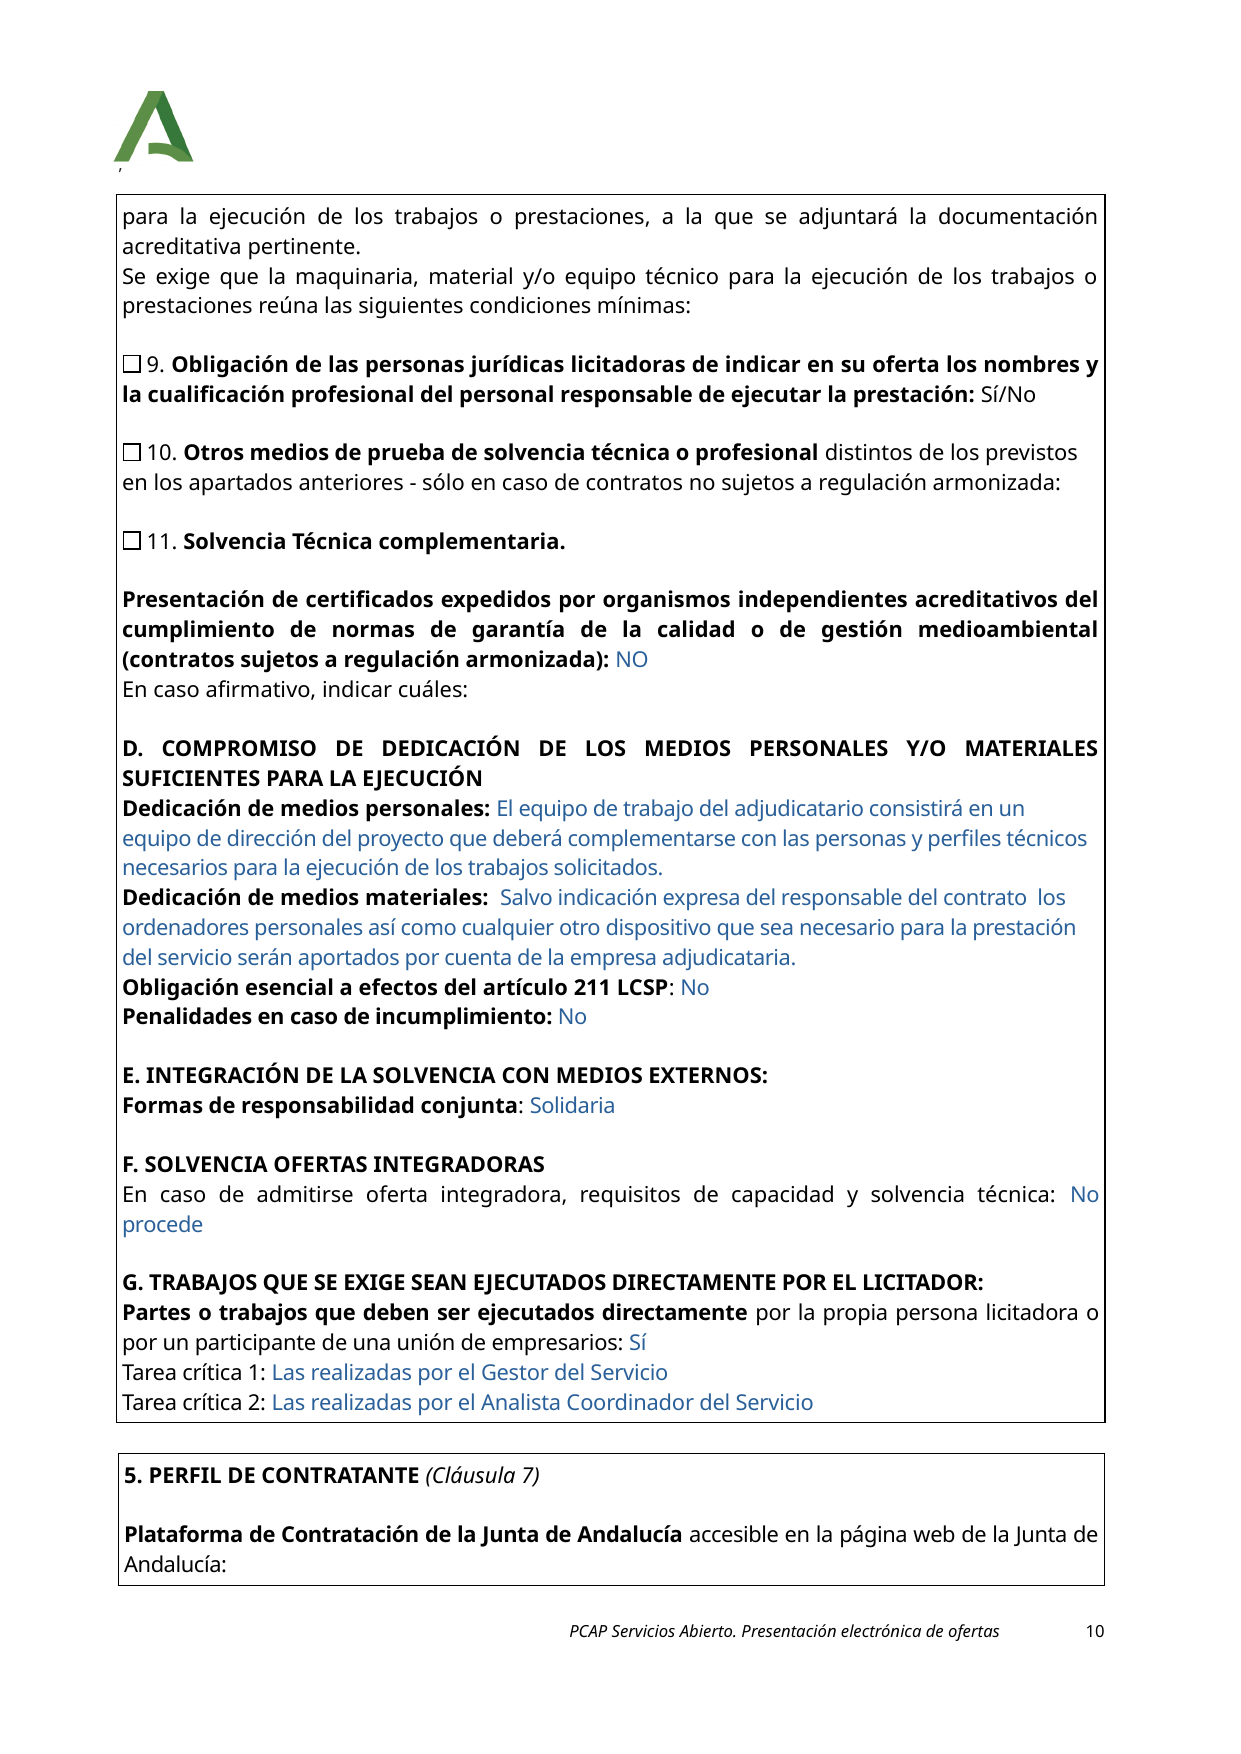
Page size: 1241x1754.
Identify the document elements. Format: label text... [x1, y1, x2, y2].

table_header 5. PERFIL DE CONTRATANTE (Cláusula 7) Plataforma de Contratación de la Junta de Andalucía accesible en la página web de la Junta de Andalucía: [119, 1454, 1104, 1584]
table_header 4. CAPACIDAD Y SOLVENCIA (Cláusula 6) Se exige habilitación empresarial o profesional: No Requisitos relativos a la organización, destino de sus beneficios, sistemas de financiación u otros determinados por la normativa aplicable: No Condiciones especiales de compatibilidad En su caso, medidas para garantizar que la participación en la licitación de aquellas empresas que hubieran participado o asesorado en la preparación del procedimiento no falsea la competencia: No procede 4. A. CLASIFICACIÓN. Grupo o subgrupo de clasificación y categoría de clasificación del contrato. 4.B. SOLVENCIA ECONÓMICA Y FINANCIERA Criterios y medios de acreditación de la solvencia económica y financiera. (Alternativos) 1. Volumen anual de negocios de la persona licitadora que referido al mejor ejercicio dentro de los tres últimos disponibles en función de las fechas de constitución o de inicio de actividades de la persona licitadora y de presentación de ofertas por importe mínimo de: 2.938.473,00 euros. El volumen anual de negocios de la persona licitadora se acreditará por medio de sus cuentas anuales aprobadas y depositadas en el Registro Mercantil, si la persona licitadora estuviera inscrita en dicho registro, y en caso contrario por las depositadas en el registro oficial en que deba estar inscrita. Las personas licitadoras individuales no inscritas en el Registro Mercantil acreditarán su volumen anual de negocios mediante sus libros de inventarios y cuentas anuales legalizados por el Registro Mercantil. La acreditación podrá igualmente realizarse mediante un «certificado de importe neto de la cifra de negocios» expedido por la AEAT o con la aportación del resumen de la declaración del IVA presentada a Hacienda (modelo 390). 2. Seguro de responsabilidad civil por riesgos profesionales por un importe mínimo de 1.958.982,00 euros. La acreditación de este requisito se efectuará por medio de certificado expedido por la entidad aseguradora, en el que consten los importes y riesgos asegurados y la fecha de vencimiento del seguro, junto a un compromiso de su renovación o prórroga que garantice el mantenimiento de su cobertura durante la ejecución del contrato o mediante el documento de compromiso vinculante de suscripción, prórroga o renovación del seguro, en los casos en que proceda. 3. El patrimonio neto según el balance correspondiente al último ejercicio económico de las cuentas anuales aprobadas deberá superar _________ euros. Se acreditará por medio de sus cuentas anuales aprobadas y depositadas en el Registro Mercantil, si la persona licitadora estuviera inscrita en dicho registro, y en caso contrario por las depositadas en el registro oficial en que deba estar inscrita. Las personas licitadoras individuales no inscritas en el Registro Mercantil acreditarán su volumen anual de negocios mediante sus libros de inventarios y cuentas anuales legalizados por el Registro Mercantil. 4. Otro medios de prueba distintos de los previstos en los apartados anteriores -sólo en caso de contratos no sujetos a regulación armonizada: En caso de admitirse oferta integradora, requisitos de capacidad y solvencia económica financiera: 4. C. SOLVENCIA TÉCNICA O PROFESIONAL Criterios y medios de acreditación de la solvencia técnica o profesional. Periodo para tener en consideración los servicios realizados a efectos de justificar la solvencia técnica: 1. Relación de los principales servicios realizados de igual o similar naturaleza que los que constituyen el objeto del contrato, en la que se indique el importe, la fecha y el destinatario público o privado de los mismos. Los servicios efectuados se acreditarán mediante certificados expedidos o visados por el órgano competente de los mismos cuando la destinataria sea una entidad del sector público; cuando la destinataria sea una compradora privada, mediante un certificado expedido por ésta o, a falta de este certificado, mediante una declaración de la persona licitadora. Se exige que el importe anual acumulado sin incluir impuestos en el año de mayor ejecución sea igual o superior al 80% de su anualidad media, en servicios de igual o similar naturaleza que los que constituyen el objeto del contrato. Sistema para determinar que un trabajo o servicio es de igual o similar naturaleza al que constituye el objeto del contrato: Código CPV : 72267000 Servicios de programación de software y consultoría Periodo para tener en consideración los servicios realizados a efectos de justificar la solvencia técnica: 2. Indicación del personal técnico o de las unidades técnicas, integradas o no en la empresa, participantes en el contrato, especialmente aquellas personas encargadas del control de calidad. Se exige un equipo de personal técnico participante en el contrato que reúna como mínimo las siguientes condiciones: La titulación se acreditará mediante la presentación de los títulos académicos oficiales o certificados emitidos por entidades avaladas por organismos oficiales. La experiencia se acreditará mediante certificado expedido o visado por el cliente del proyecto o mediante la presentación de declaración responsable que incluya, al menos, la siguiente información: • Denominación y descripción del proyecto • Cliente • Funciones desempeñadas y tecnologías utilizadas • Periodo de ejecución No se considerará a efectos de acreditación de solvencia técnica aquella experiencia para la que no se aporte documentación justificativa. 3. Descripción de las instalaciones técnicas, de las medidas empleadas por la persona licitadora para garantizar la calidad y de los medios de estudio e investigación de la empresa. 3.1. Se exige que la persona licitadora acredite el empleo de medidas para controlar la calidad. 3.2. Se exige que la persona licitadora acredite la existencia de medios de estudio e investigación de la empresa 4. Cuando se trate de servicios o trabajos complejos o cuando, excepcionalmente, deban responder a un fin especial, un control efectuado por el órgano de contratación o en nombre de éste por un organismo oficial u homologado competente del Estado en que está establecida la persona licitadora, con el acuerdo de dicho organismo sobre la capacidad técnica de la persona licitadora y, si fuera necesario, sobre los medios de estudio e investigación de que disponga y sobre las medidas de control de calidad. Se exigirá certificado expedido por ___________. 5. Titulaciones académicas y profesionales de la persona licitadora y del personal directivo de la empresa y, en particular, del personal responsable de la ejecución del contrato, así como del personal técnico encargado directamente de la misma, siempre que no se evalúen como un criterio de adjudicación. 5.1. Se exigen las titulaciones académicas _______________________ o equivalentes de la persona licitadora. 5.2. Se exigen las titulaciones académicas _________________________ o equivalentes de los o las directivos o directivas de empresa. 5.3. Se exige que el personal responsable de la ejecución del contrato posea una titulación de ___________________________o equivalente. 5.4. Se exige que el personal responsable de la ejecución del contrato posea una experiencia de ____años. 6. Indicación de las medidas de gestión medioambiental que la persona licitadora podrá aplicar al ejecutar el contrato. 6.1. Se exige que la persona licitadora posea certificados expedidos por los organismos, públicos y privados, nacionales o internacionales, que acrediten el cumplimiento de las siguientes normas y recomendaciones medioambientales o equivalentes: ... 6.2. Se exige la aportación de documentos que demuestren de forma fehaciente el cumplimiento de normas, recomendaciones y características ergonómicas, medioambientales, de ahorro energético, de compatibilidad electromagnética y de reducción de radiación emitida de los sistemas y equipos incluidos en su oferta. 6.3. Se exigen certificados expedidos por un laboratorio u organización independiente de conformidad con normas y recomendaciones medioambientales y emitidos, en último caso, por las propias empresas mediante declaración responsable efectuada por la persona representante legal de la empresa. 7. Declaración sobre la plantilla media anual de la empresa y del número de personas directivos durante los últimos tres años, acompañada de la documentación justificativa correspondiente. 7.1. Se exige un número mínimo de contratos laborales indefinidos de personas de la empresa del _ % del total de la plantilla durante los últimos tres años 7.2. Se exige unos efectivos de personal directivo como mínimo del __% sobre el total de la plantilla. 8. Declaración indicando la maquinaria, material y equipo técnico del que se dispondrá para la ejecución de los trabajos o prestaciones, a la que se adjuntará la documentación acreditativa pertinente. Se exige que la maquinaria, material y/o equipo técnico para la ejecución de los trabajos o prestaciones reúna las siguientes condiciones mínimas: 9. Obligación de las personas jurídicas licitadoras de indicar en su oferta los nombres y la cualificación profesional del personal responsable de ejecutar la prestación: Sí/No 10. Otros medios de prueba de solvencia técnica o profesional distintos de los previstos en los apartados anteriores - sólo en caso de contratos no sujetos a regulación armonizada: 11. Solvencia Técnica complementaria. Presentación de certificados expedidos por organismos independientes acreditativos del cumplimiento de normas de garantía de la calidad o de gestión medioambiental (contratos sujetos a regulación armonizada): NO En caso afirmativo, indicar cuáles: D. COMPROMISO DE DEDICACIÓN DE LOS MEDIOS PERSONALES Y/O MATERIALES SUFICIENTES PARA LA EJECUCIÓN Dedicación de medios personales: El equipo de trabajo del adjudicatario consistirá en un equipo de dirección del proyecto que deberá complementarse con las personas y perfiles técnicos necesarios para la ejecución de los trabajos solicitados. Dedicación de medios materiales: Salvo indicación expresa del responsable del contrato los ordenadores personales así como cualquier otro dispositivo que sea necesario para la prestación del servicio serán aportados por cuenta de la empresa adjudicataria. Obligación esencial a efectos del artículo 211 LCSP: No Penalidades en caso de incumplimiento: No E. INTEGRACIÓN DE LA SOLVENCIA CON MEDIOS EXTERNOS: Formas de responsabilidad conjunta: Solidaria F. SOLVENCIA OFERTAS INTEGRADORAS En caso de admitirse oferta integradora, requisitos de capacidad y solvencia técnica: No procede G. TRABAJOS QUE SE EXIGE SEAN EJECUTADOS DIRECTAMENTE POR EL LICITADOR: Partes o trabajos que deben ser ejecutados directamente por la propia persona licitadora o por un participante de una unión de empresarios: Sí Tarea crítica 1: Las realizadas por el Gestor del Servicio Tarea crítica 2: Las realizadas por el Analista Coordinador del Servicio [117, 195, 1104, 1422]
picture [109, 86, 198, 166]
